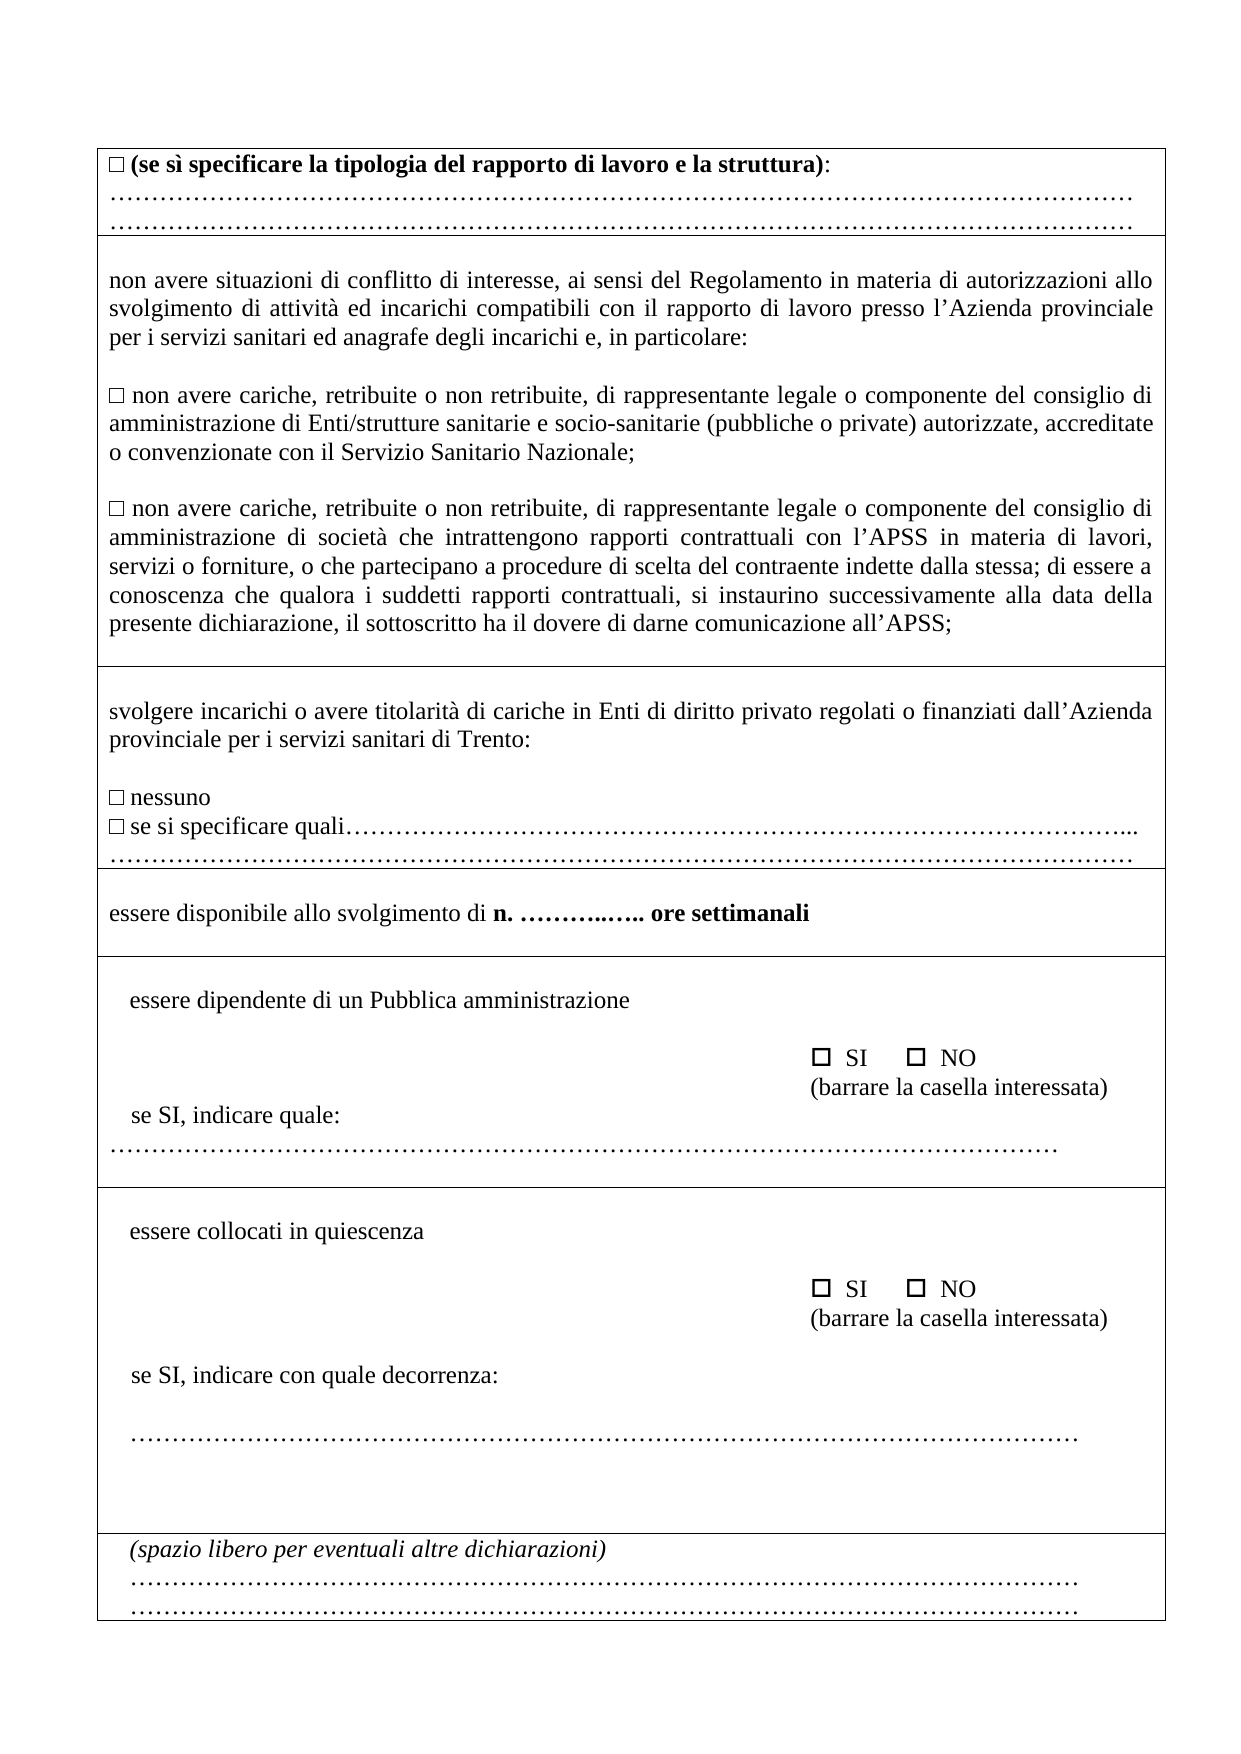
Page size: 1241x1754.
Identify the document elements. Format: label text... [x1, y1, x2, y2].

table_cell □ (se sì specificare la tipologia del rapporto di lavoro e la struttura): …………………………………………………………………………………………………………… …………………………………………………………………………………………………………… [98, 149, 1165, 235]
table_cell [73, 956, 97, 1187]
table_cell essere dipendente di un Pubblica amministrazione  SI  NO (barrare la casella interessata) se SI, indicare quale: …………………………………………………………………………………………………… [98, 957, 1165, 1187]
table_cell [73, 148, 97, 235]
table_cell [73, 666, 97, 868]
table_cell essere disponibile allo svolgimento di n. ………..….. ore settimanali [98, 869, 1165, 956]
table_cell (spazio libero per eventuali altre dichiarazioni) …………………………………………………………………………………………………… …………………………………………………………………………………………………… [98, 1534, 1165, 1620]
table_cell [73, 235, 97, 666]
table_cell [73, 1533, 97, 1620]
table_cell essere collocati in quiescenza  SI  NO (barrare la casella interessata) se SI, indicare con quale decorrenza: …………………………………………………………………………………………………… [98, 1188, 1165, 1533]
table_cell non avere situazioni di conflitto di interesse, ai sensi del Regolamento in materia di autorizzazioni allo svolgimento di attività ed incarichi compatibili con il rapporto di lavoro presso l’Azienda provinciale per i servizi sanitari ed anagrafe degli incarichi e, in particolare: □ non avere cariche, retribuite o non retribuite, di rappresentante legale o componente del consiglio di amministrazione di Enti/strutture sanitarie e socio-sanitarie (pubbliche o private) autorizzate, accreditate o convenzionate con il Servizio Sanitario Nazionale; □ non avere cariche, retribuite o non retribuite, di rappresentante legale o componente del consiglio di amministrazione di società che intrattengono rapporti contrattuali con l’APSS in materia di lavori, servizi o forniture, o che partecipano a procedure di scelta del contraente indette dalla stessa; di essere a conoscenza che qualora i suddetti rapporti contrattuali, si instaurino successivamente alla data della presente dichiarazione, il sottoscritto ha il dovere di darne comunicazione all’APSS; [98, 236, 1165, 666]
table_cell svolgere incarichi o avere titolarità di cariche in Enti di diritto privato regolati o finanziati dall’Azienda provinciale per i servizi sanitari di Trento: □ nessuno □ se si specificare quali…………………………………………………………………………………... …………………………………………………………………………………………………………… [98, 667, 1165, 868]
table_cell [73, 868, 97, 956]
table_cell [73, 1187, 97, 1533]
